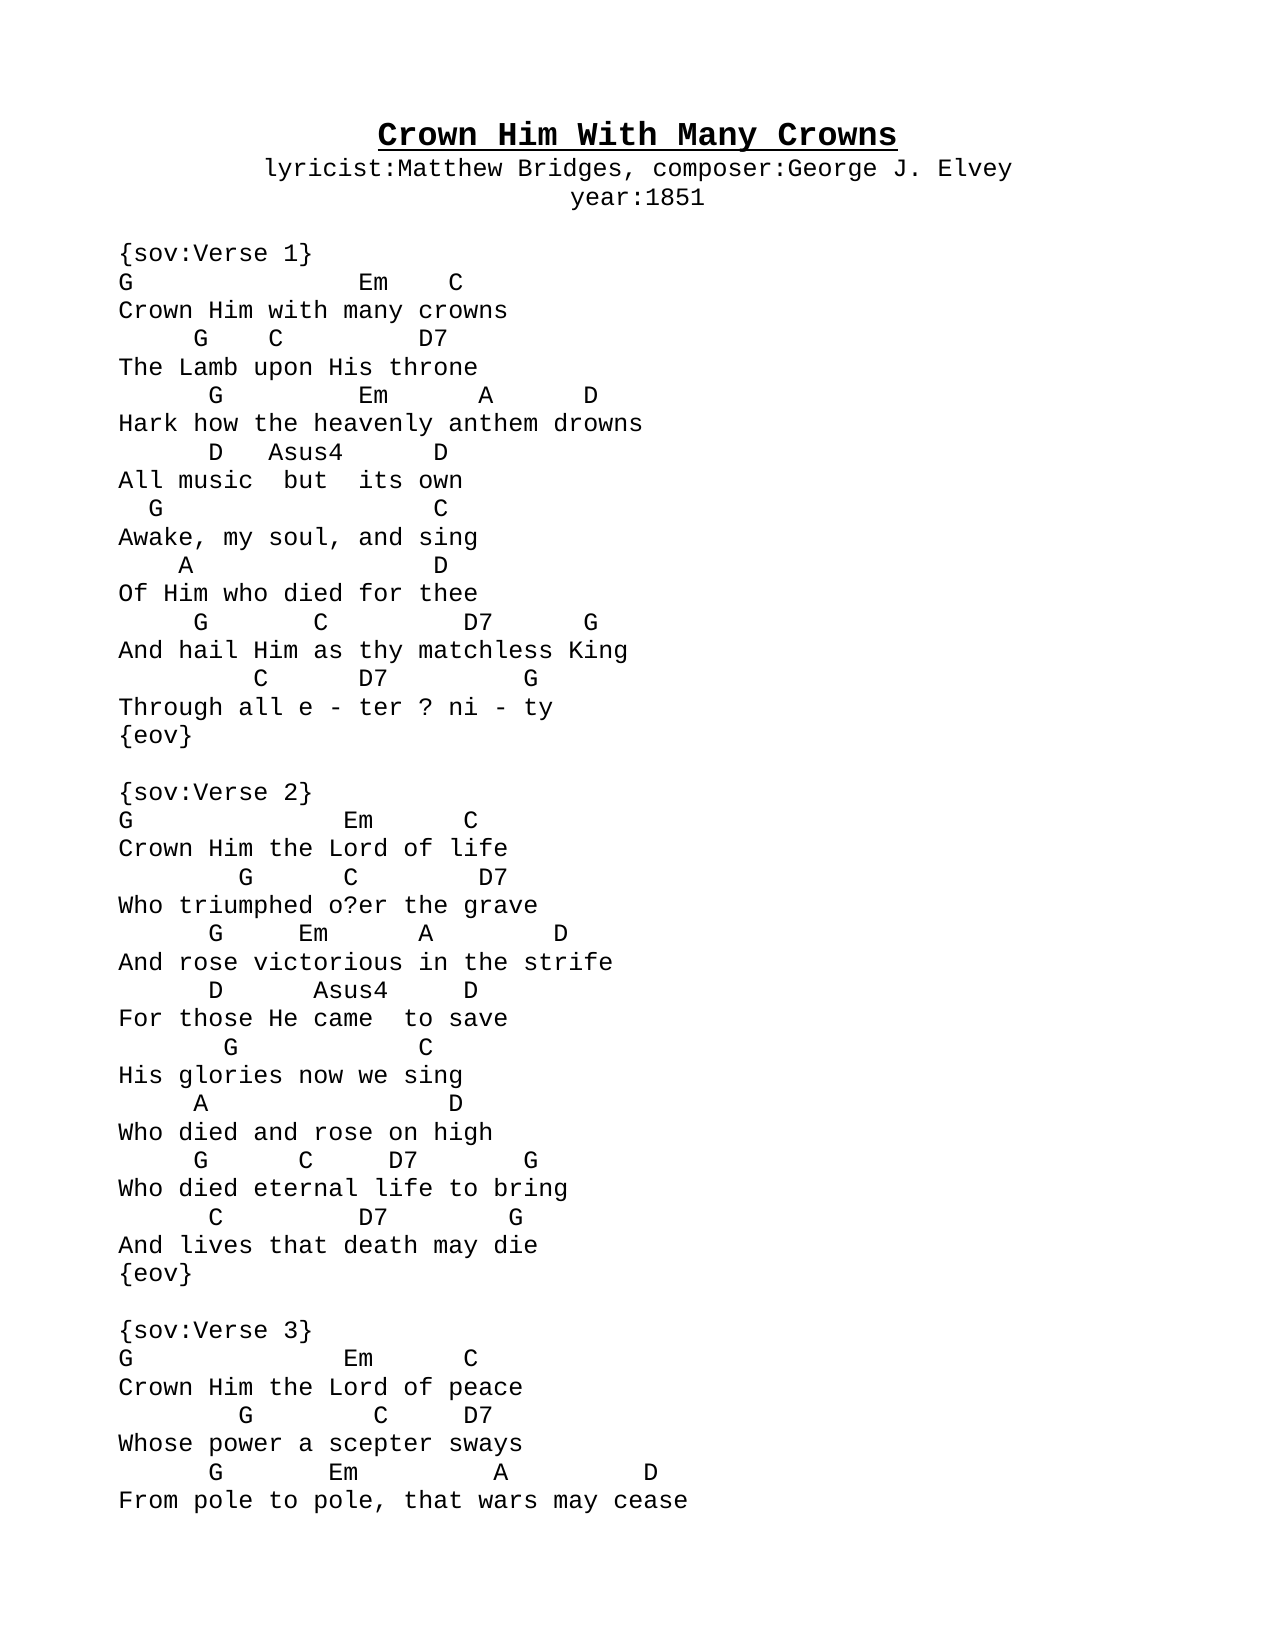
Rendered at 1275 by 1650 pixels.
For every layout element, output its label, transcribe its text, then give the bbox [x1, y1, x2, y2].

text {sov:Verse 1} G Em C Crown Him with many crowns G C D7 The Lamb upon His throne G Em A D Hark how the heavenly anthem drowns D Asus4 D All music but its own G C Awake, my soul, and sing A D Of Him who died for thee G C D7 G And hail Him as thy matchless King C D7 G Through all e - ter ? ni - ty {eov} {sov:Verse 2} G Em C Crown Him the Lord of life G C D7 Who triumphed o?er the grave G Em A D And rose victorious in the strife D Asus4 D For those He came to save G C His glories now we sing A D Who died and rose on high G C D7 G Who died eternal life to bring C D7 G And lives that death may die {eov} {sov:Verse 3} G Em C Crown Him the Lord of peace G C D7 Whose power a scepter sways G Em A D From pole to pole, that wars may cease [118, 241, 1157, 1516]
text Crown Him With Many Crowns lyricist:Matthew Bridges, composer:George J. Elvey year:1851 [118, 118, 1157, 213]
